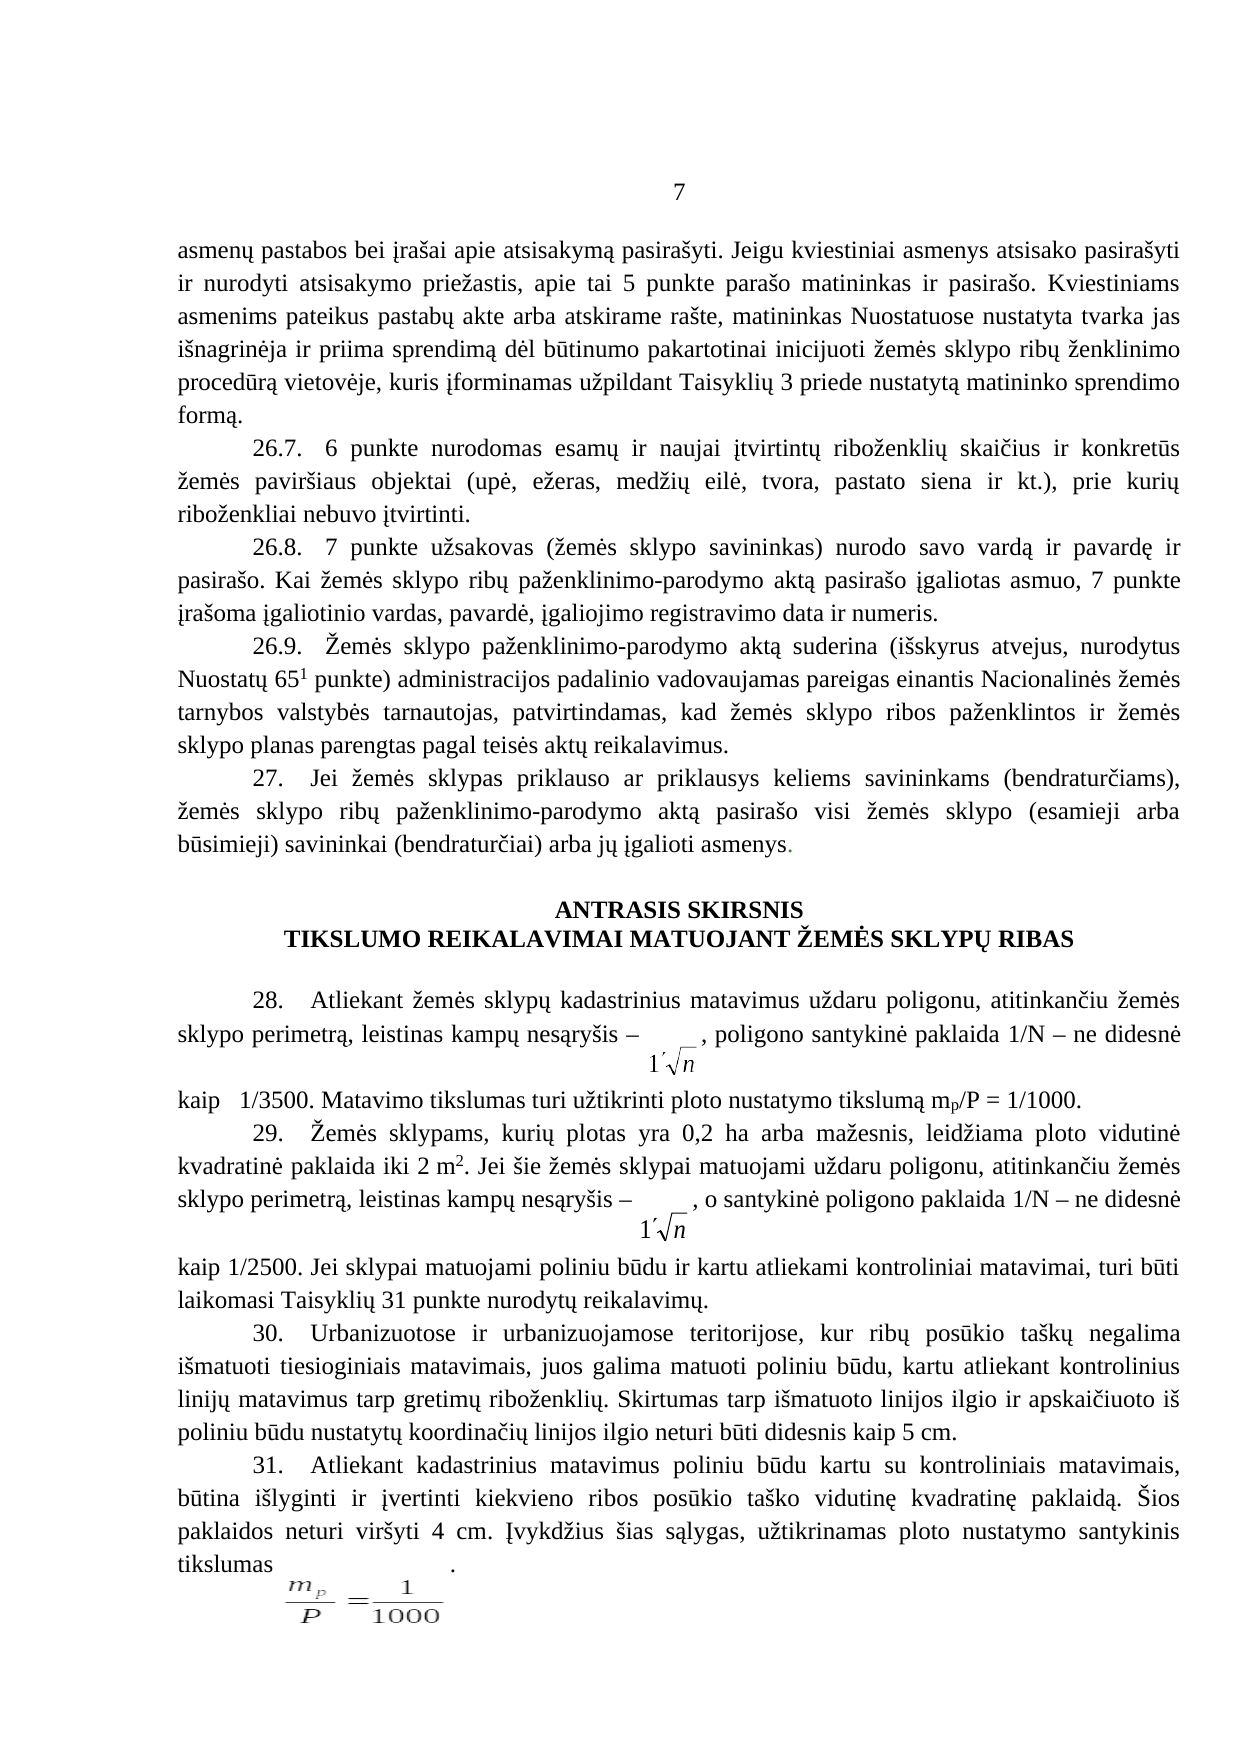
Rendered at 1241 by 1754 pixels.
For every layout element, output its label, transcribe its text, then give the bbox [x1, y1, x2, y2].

subtitle TIKSLUMO REIKALAVIMAI MATUOJANT ŽEMĖS SKLYPŲ RIBAS [177, 924, 1181, 953]
text asmenų pastabos bei įrašai apie atsisakymą pasirašyti. Jeigu kviestiniai asmenys atsisako pasirašyti ir nurodyti atsisakymo priežastis, apie tai 5 punkte parašo matininkas ir pasirašo. Kviestiniams asmenims pateikus pastabų akte arba atskirame rašte, matininkas Nuostatuose nustatyta tvarka jas išnagrinėja ir priima sprendimą dėl būtinumo pakartotinai inicijuoti žemės sklypo ribų ženklinimo procedūrą vietovėje, kuris įforminamas užpildant Taisyklių 3 priede nustatytą matininko sprendimo formą. [177, 235, 1181, 428]
text 29. Žemės sklypams, kurių plotas yra 0,2 ha arba mažesnis, leidžiama ploto vidutinė kvadratinė paklaida iki 2 m2. Jei šie žemės sklypai matuojami uždaru poligonu, atitinkančiu žemės sklypo perimetrą, leistinas kampų nesąryšis – , o santykinė poligono paklaida 1/N – ne didesnė kaip 1/2500. Jei sklypai matuojami poliniu būdu ir kartu atliekami kontroliniai matavimai, turi būti laikomasi Taisyklių 31 punkte nurodytų reikalavimų. [177, 1118, 1181, 1314]
text 26.7. 6 punkte nurodomas esamų ir naujai įtvirtintų riboženklių skaičius ir konkretūs žemės paviršiaus objektai (upė, ežeras, medžių eilė, tvora, pastato siena ir kt.), prie kurių riboženkliai nebuvo įtvirtinti. [177, 433, 1181, 528]
text 26.9. Žemės sklypo paženklinimo-parodymo aktą suderina (išskyrus atvejus, nurodytus Nuostatų 651 punkte) administracijos padalinio vadovaujamas pareigas einantis Nacionalinės žemės tarnybos valstybės tarnautojas, patvirtindamas, kad žemės sklypo ribos paženklintos ir žemės sklypo planas parengtas pagal teisės aktų reikalavimus. [177, 631, 1181, 759]
text 27. Jei žemės sklypas priklauso ar priklausys keliems savininkams (bendraturčiams), žemės sklypo ribų paženklinimo-parodymo aktą pasirašo visi žemės sklypo (esamieji arba būsimieji) savininkai (bendraturčiai) arba jų įgalioti asmenys. [177, 763, 1181, 858]
subtitle ANTRASIS SKIRSNIS [177, 895, 1181, 924]
text 30. Urbanizuotose ir urbanizuojamose teritorijose, kur ribų posūkio taškų negalima išmatuoti tiesioginiais matavimais, juos galima matuoti poliniu būdu, kartu atliekant kontrolinius linijų matavimus tarp gretimų riboženklių. Skirtumas tarp išmatuoto linijos ilgio ir apskaičiuoto iš poliniu būdu nustatytų koordinačių linijos ilgio neturi būti didesnis kaip 5 cm. [177, 1318, 1181, 1446]
text 28. Atliekant žemės sklypų kadastrinius matavimus uždaru poligonu, atitinkančiu žemės sklypo perimetrą, leistinas kampų nesąryšis – , poligono santykinė paklaida 1/N – ne didesnė kaip 1/3500. Matavimo tikslumas turi užtikrinti ploto nustatymo tikslumą mp/P = 1/1000. [177, 986, 1181, 1114]
text 31. Atliekant kadastrinius matavimus poliniu būdu kartu su kontroliniais matavimais, būtina išlyginti ir įvertinti kiekvieno ribos posūkio taško vidutinę kvadratinę paklaidą. Šios paklaidos neturi viršyti 4 cm. Įvykdžius šias sąlygas, užtikrinamas ploto nustatymo santykinis tikslumas . [177, 1450, 1181, 1626]
text 26.8. 7 punkte užsakovas (žemės sklypo savininkas) nurodo savo vardą ir pavardę ir pasirašo. Kai žemės sklypo ribų paženklinimo-parodymo aktą pasirašo įgaliotas asmuo, 7 punkte įrašoma įgaliotinio vardas, pavardė, įgaliojimo registravimo data ir numeris. [177, 532, 1181, 627]
